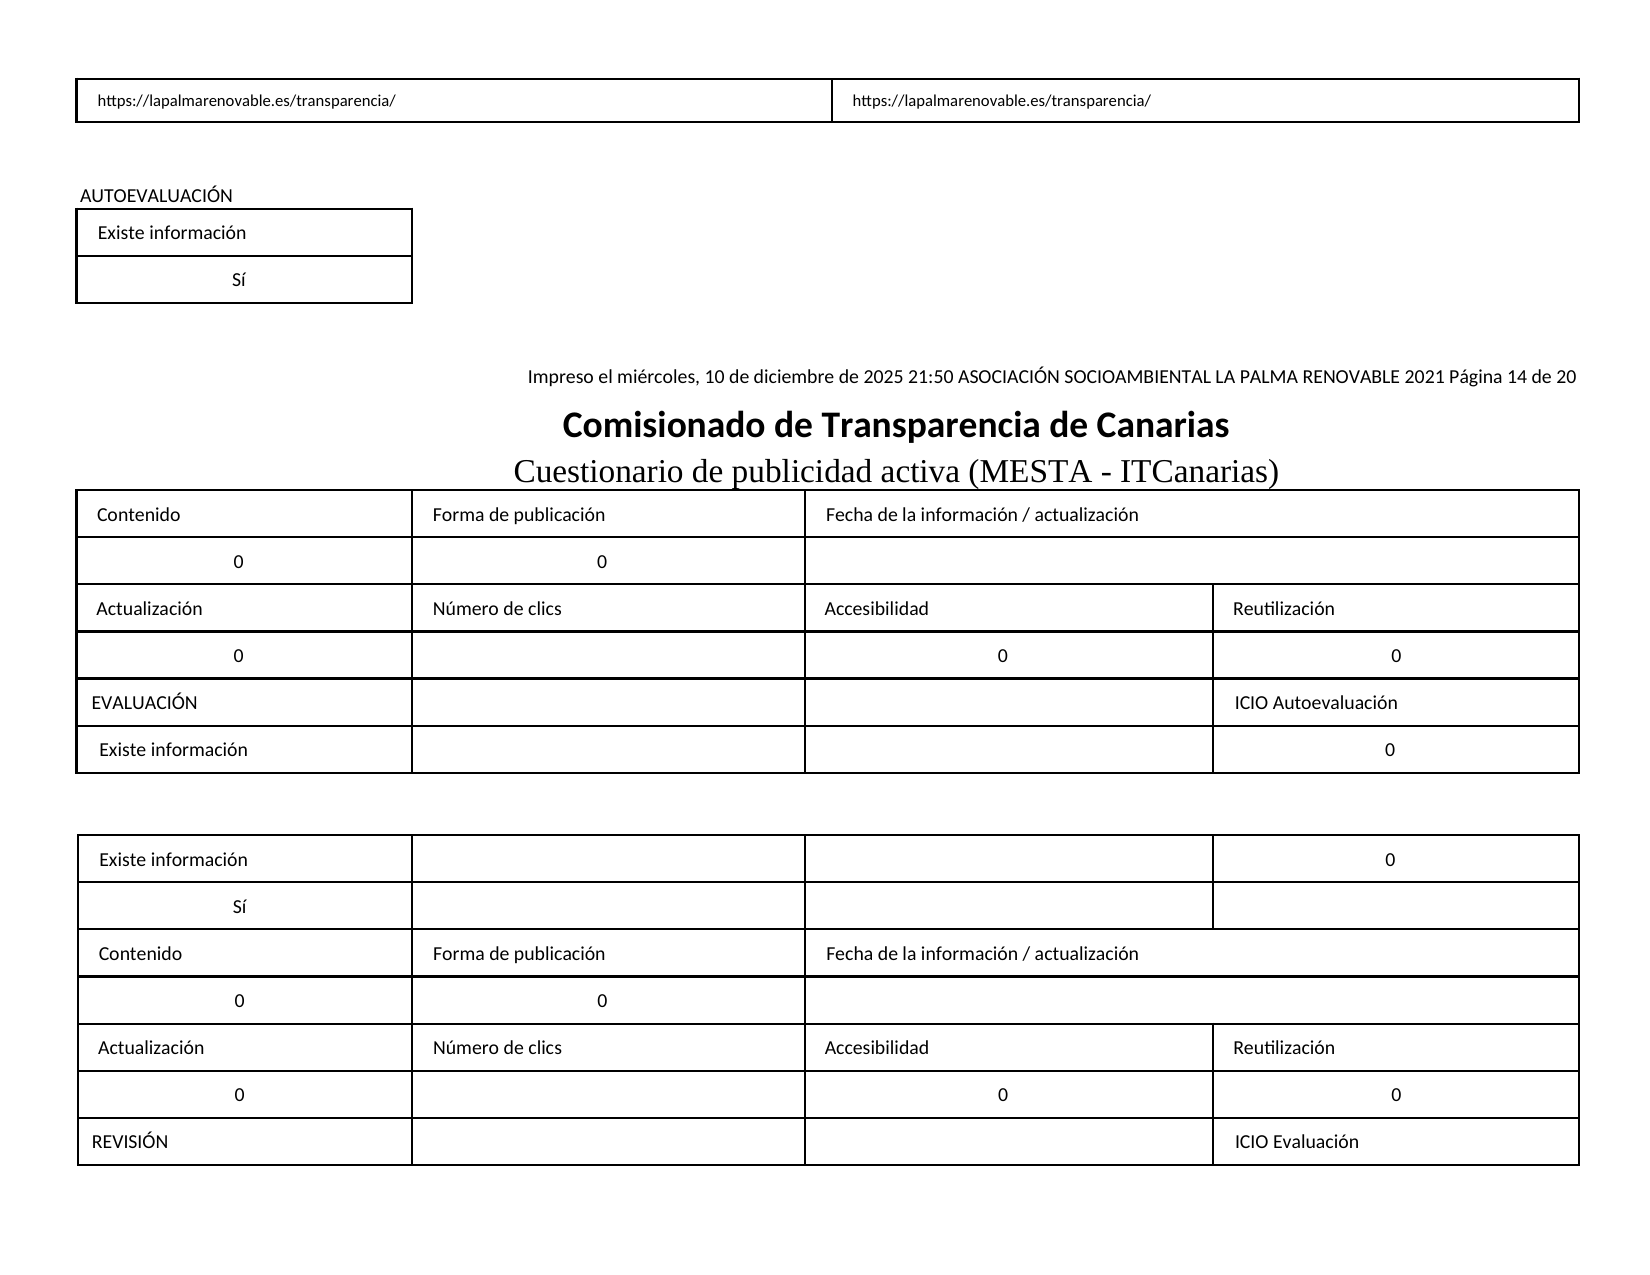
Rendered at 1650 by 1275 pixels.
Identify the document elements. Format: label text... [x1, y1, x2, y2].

table_cell Reutilización [1214, 585, 1578, 630]
table_cell https://lapalmarenovable.es/transparencia/ [833, 80, 1578, 121]
table_cell Sí [78, 257, 411, 302]
table_cell [806, 538, 1578, 583]
table_header Existe información [79, 836, 411, 881]
table_cell 0 [413, 978, 804, 1022]
table_header Fecha de la información / actualización [806, 491, 1578, 536]
table_cell Forma de publicación [413, 930, 804, 975]
picture [64, 379, 185, 499]
table_cell [413, 883, 804, 928]
table_cell Actualización [79, 1025, 411, 1069]
table_cell [806, 680, 1212, 724]
table_cell Sí [79, 883, 411, 928]
table_cell 0 [78, 538, 411, 583]
table_cell 0 [413, 538, 804, 583]
table_cell [1214, 883, 1578, 928]
text Cuestionario de publicidad activa (MESTA - ITCanarias) [185, 451, 1279, 489]
table_cell 0 [1214, 1072, 1578, 1117]
table_cell 0 [78, 633, 411, 677]
table_cell Número de clics [413, 585, 804, 630]
table_cell [413, 1072, 804, 1117]
table_header Existe información [78, 210, 411, 254]
table_cell EVALUACIÓN [78, 680, 411, 724]
text AUTOEVALUACIÓN [80, 183, 1579, 207]
table_cell 0 [1214, 727, 1578, 772]
table_cell Fecha de la información / actualización [806, 930, 1578, 975]
table_header Contenido [78, 491, 411, 536]
table_cell 0 [1214, 633, 1578, 677]
table_header 0 [1214, 836, 1578, 881]
table_header Forma de publicación [413, 491, 804, 536]
text Comisionado de Transparencia de Canarias [185, 401, 1230, 446]
table_header [413, 836, 804, 881]
table_cell ICIO Autoevaluación [1214, 680, 1578, 724]
table_cell [806, 727, 1212, 772]
table_cell REVISIÓN [79, 1119, 411, 1164]
text Impreso el miércoles, 10 de diciembre de 2025 21:50 ASOCIACIÓN SOCIOAMBIENTAL LA PALMA RENOVABLE 2021 Página 14 de 20 [61, 364, 1577, 388]
table_cell [806, 978, 1578, 1022]
table_cell 0 [806, 1072, 1212, 1117]
table_cell ICIO Evaluación [1214, 1119, 1578, 1164]
table_cell [413, 680, 804, 724]
table_cell [806, 1119, 1212, 1164]
table_cell Número de clics [413, 1025, 804, 1069]
table_cell [413, 727, 804, 772]
table_header [806, 836, 1212, 881]
table_cell [413, 1119, 804, 1164]
table_cell Reutilización [1214, 1025, 1578, 1069]
table_cell 0 [806, 633, 1212, 677]
table_cell [413, 633, 804, 677]
table_cell Existe información [78, 727, 411, 772]
table_cell Accesibilidad [806, 1025, 1212, 1069]
table_cell 0 [79, 1072, 411, 1117]
table_cell Contenido [79, 930, 411, 975]
table_cell https://lapalmarenovable.es/transparencia/ [78, 80, 831, 121]
table_cell [806, 883, 1212, 928]
table_cell 0 [79, 978, 411, 1022]
table_cell Actualización [78, 585, 411, 630]
table_cell Accesibilidad [806, 585, 1212, 630]
